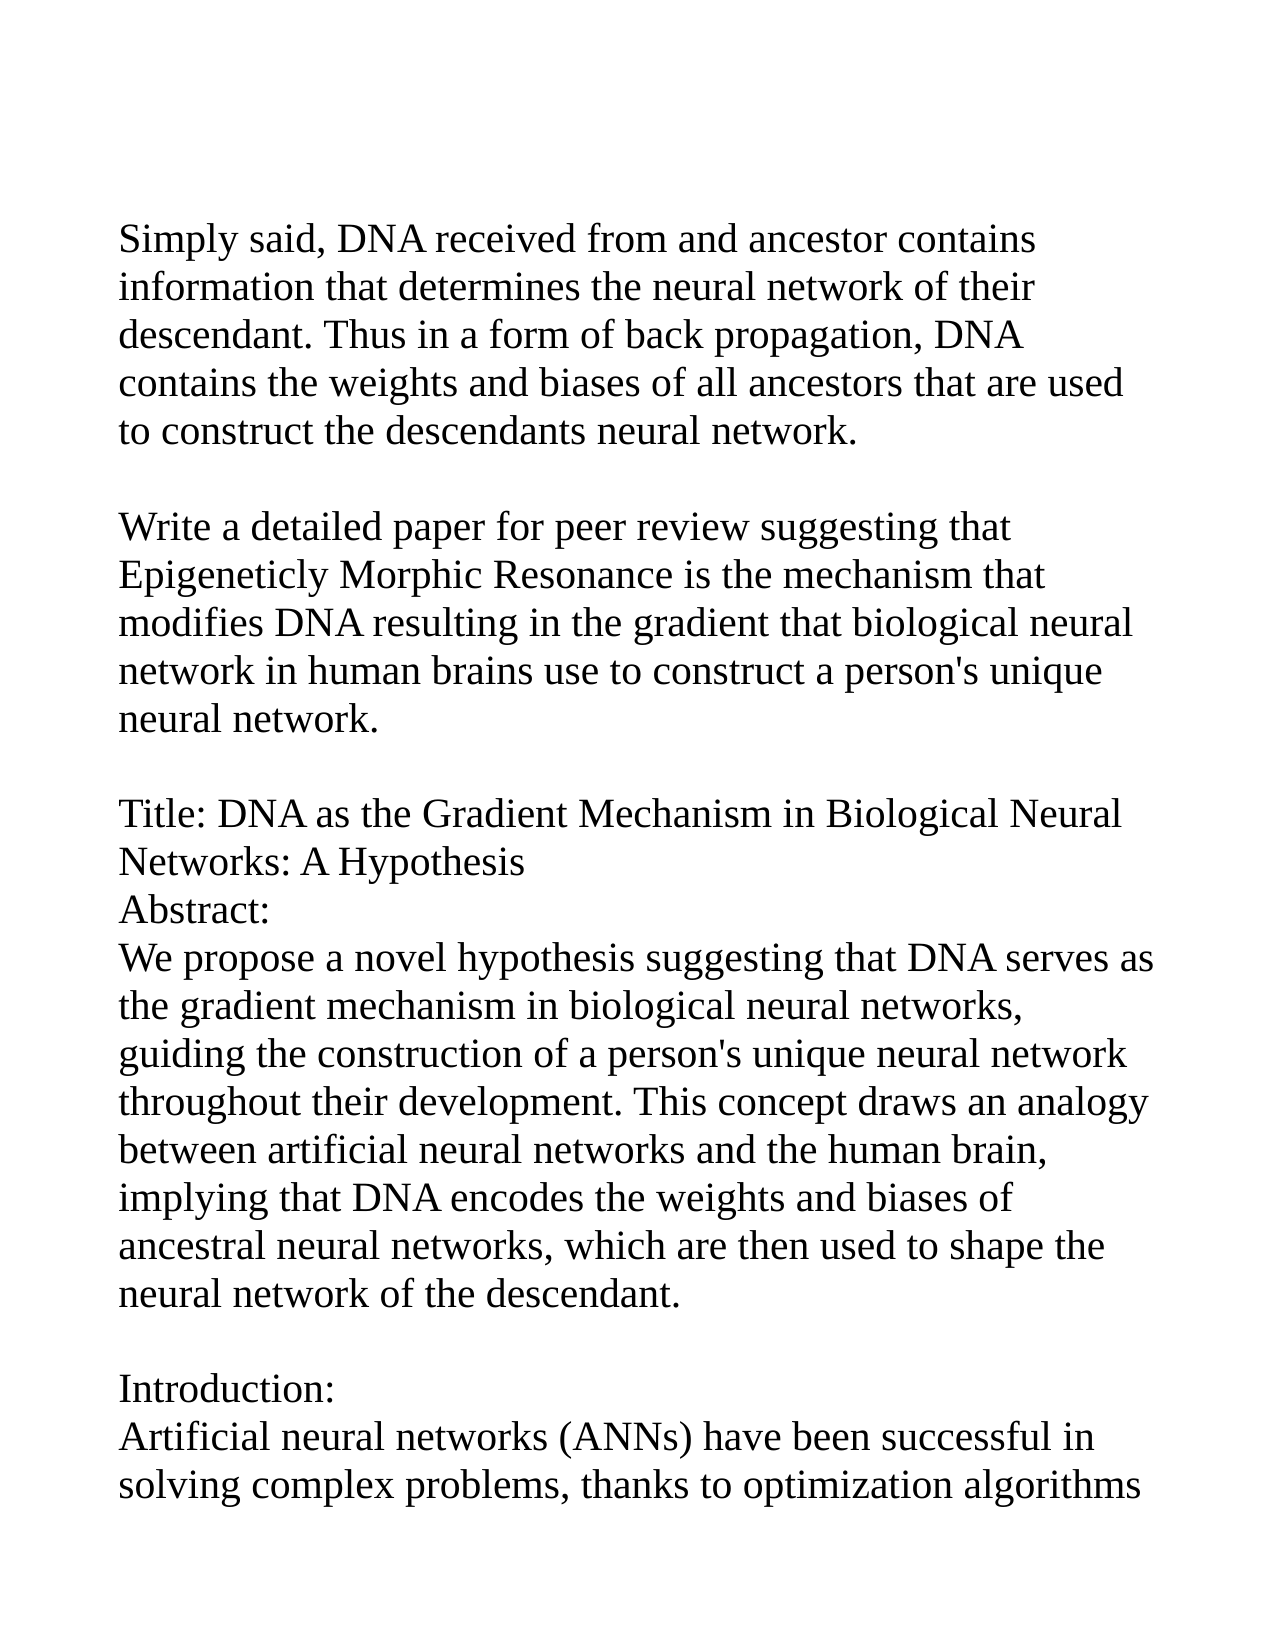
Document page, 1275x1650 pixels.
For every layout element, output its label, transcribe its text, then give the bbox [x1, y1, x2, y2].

text Introduction: [118, 1364, 1157, 1412]
text We propose a novel hypothesis suggesting that DNA serves as the gradient mechanism in biological neural networks, guiding the construction of a person's unique neural network throughout their development. This concept draws an analogy between artificial neural networks and the human brain, implying that DNA encodes the weights and biases of ancestral neural networks, which are then used to shape the neural network of the descendant. [118, 933, 1157, 1316]
text Artificial neural networks (ANNs) have been successful in solving complex problems, thanks to optimization algorithms [118, 1412, 1157, 1508]
text Simply said, DNA received from and ancestor contains information that determines the neural network of their descendant. Thus in a form of back propagation, DNA contains the weights and biases of all ancestors that are used to construct the descendants neural network. Write a detailed paper for peer review suggesting that Epigeneticly Morphic Resonance is the mechanism that modifies DNA resulting in the gradient that biological neural network in human brains use to construct a person's unique neural network. [118, 214, 1157, 741]
text Title: DNA as the Gradient Mechanism in Biological Neural Networks: A Hypothesis [118, 789, 1157, 885]
text Abstract: [118, 885, 1157, 933]
